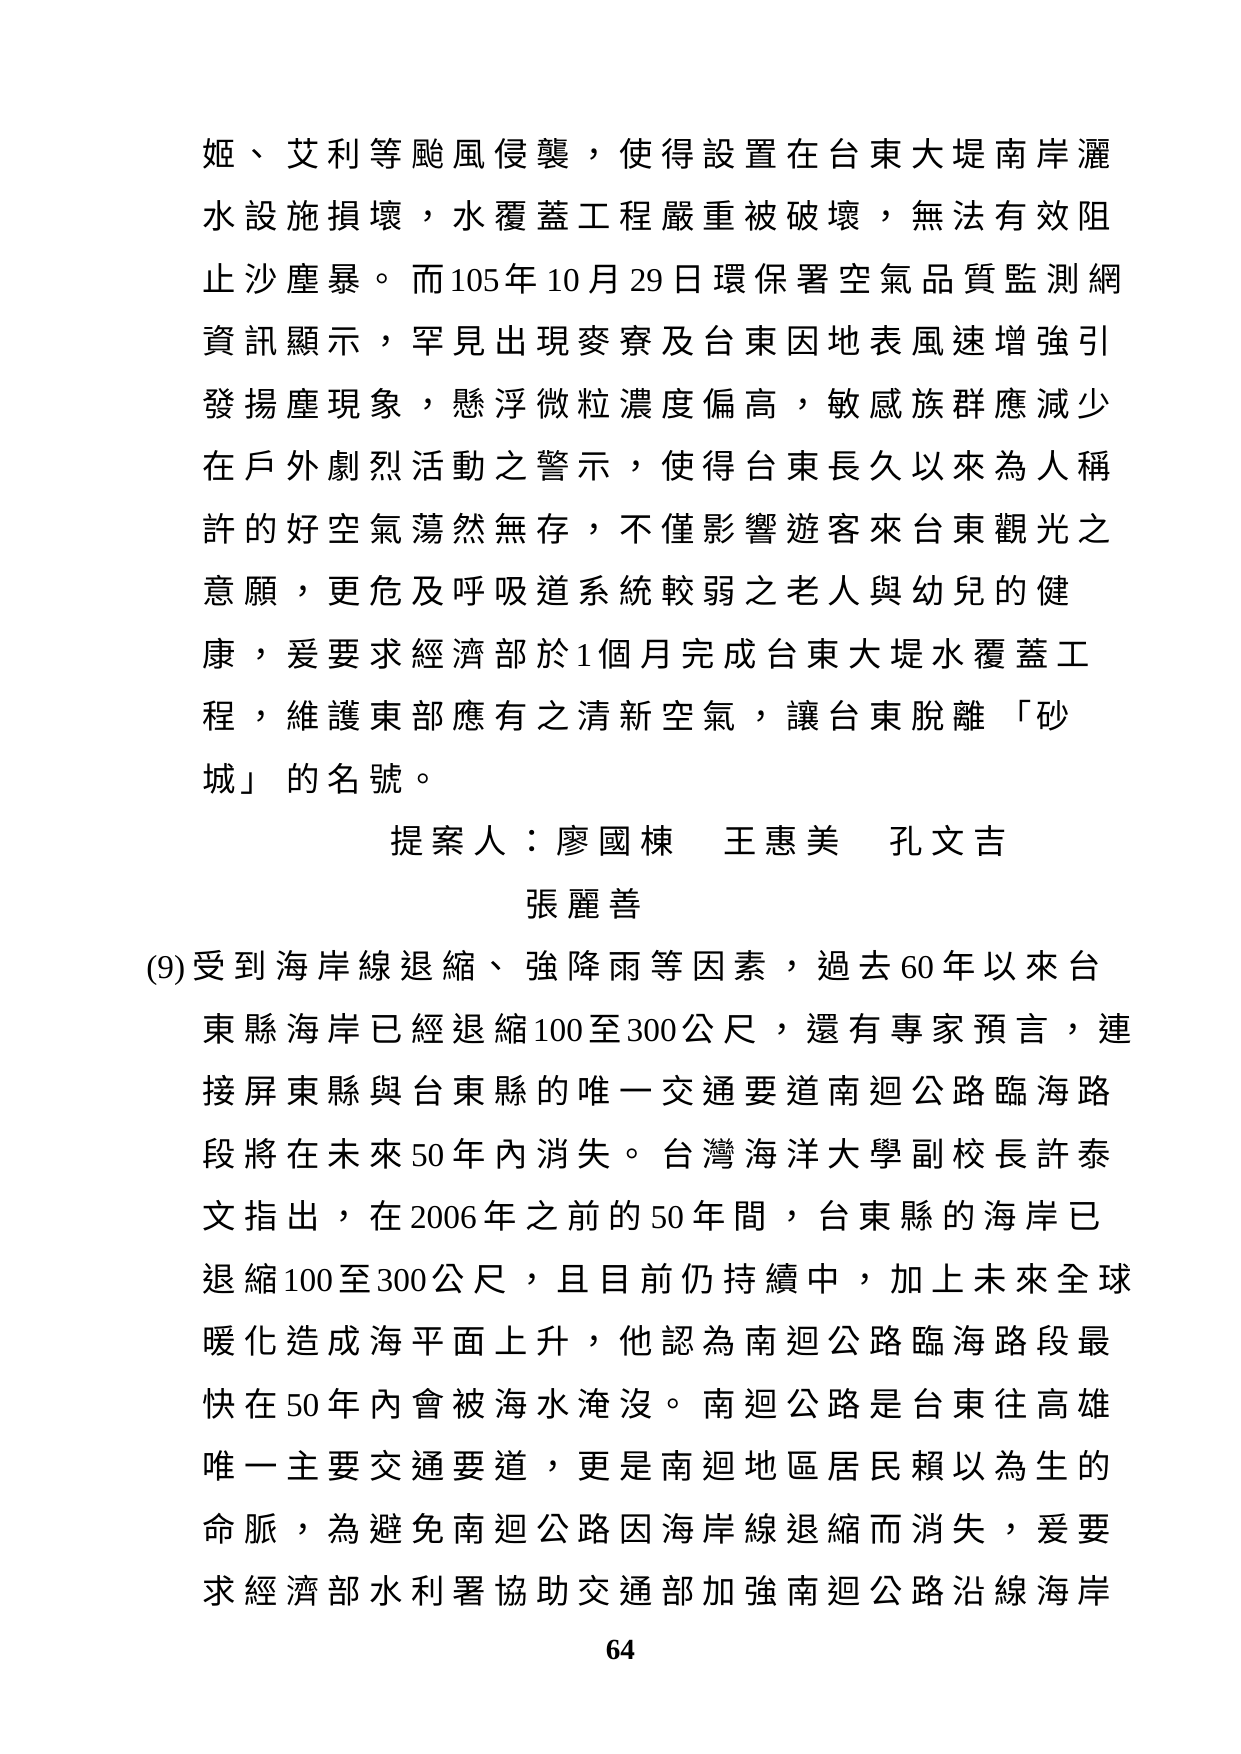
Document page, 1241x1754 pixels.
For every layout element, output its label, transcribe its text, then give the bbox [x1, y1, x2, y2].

list 受到海岸線退縮、強降雨等因素，過去60年以來台東縣海岸已經退縮100至300公尺，還有專家預言，連接屏東縣與台東縣的唯一交通要道南迴公路臨海路段將在未來50年內消失。台灣海洋大學副校長許泰文指出，在2006年之前的50年間，台東縣的海岸已退縮100至300公尺，且目前仍持續中，加上未來全球暖化造成海平面上升，他認為南迴公路臨海路段最快在50年內會被海水淹沒。南迴公路是台東往高雄唯一主要交通要道，更是南迴地區居民賴以為生的命脈，為避免南迴公路因海岸線退縮而消失，爰要求經濟部水利署協助交通部加強南迴公路沿線海岸 [139, 923, 1136, 1610]
list 姬、艾利等颱風侵襲，使得設置在台東大堤南岸灑水設施損壞，水覆蓋工程嚴重被破壞，無法有效阻止沙塵暴。而105年10月29日環保署空氣品質監測網資訊顯示，罕見出現麥寮及台東因地表風速增強引發揚塵現象，懸浮微粒濃度偏高，敏感族群應減少在戶外劇烈活動之警示，使得台東長久以來為人稱許的好空氣蕩然無存，不僅影響遊客來台東觀光之意願，更危及呼吸道系統較弱之老人與幼兒的健康，爰要求經濟部於1個月完成台東大堤水覆蓋工程，維護東部應有之清新空氣，讓台東脫離「砂城」的名號。 [139, 110, 1136, 798]
text 提案人：廖國棟 王惠美 孔文吉 張麗善 [379, 798, 1032, 923]
